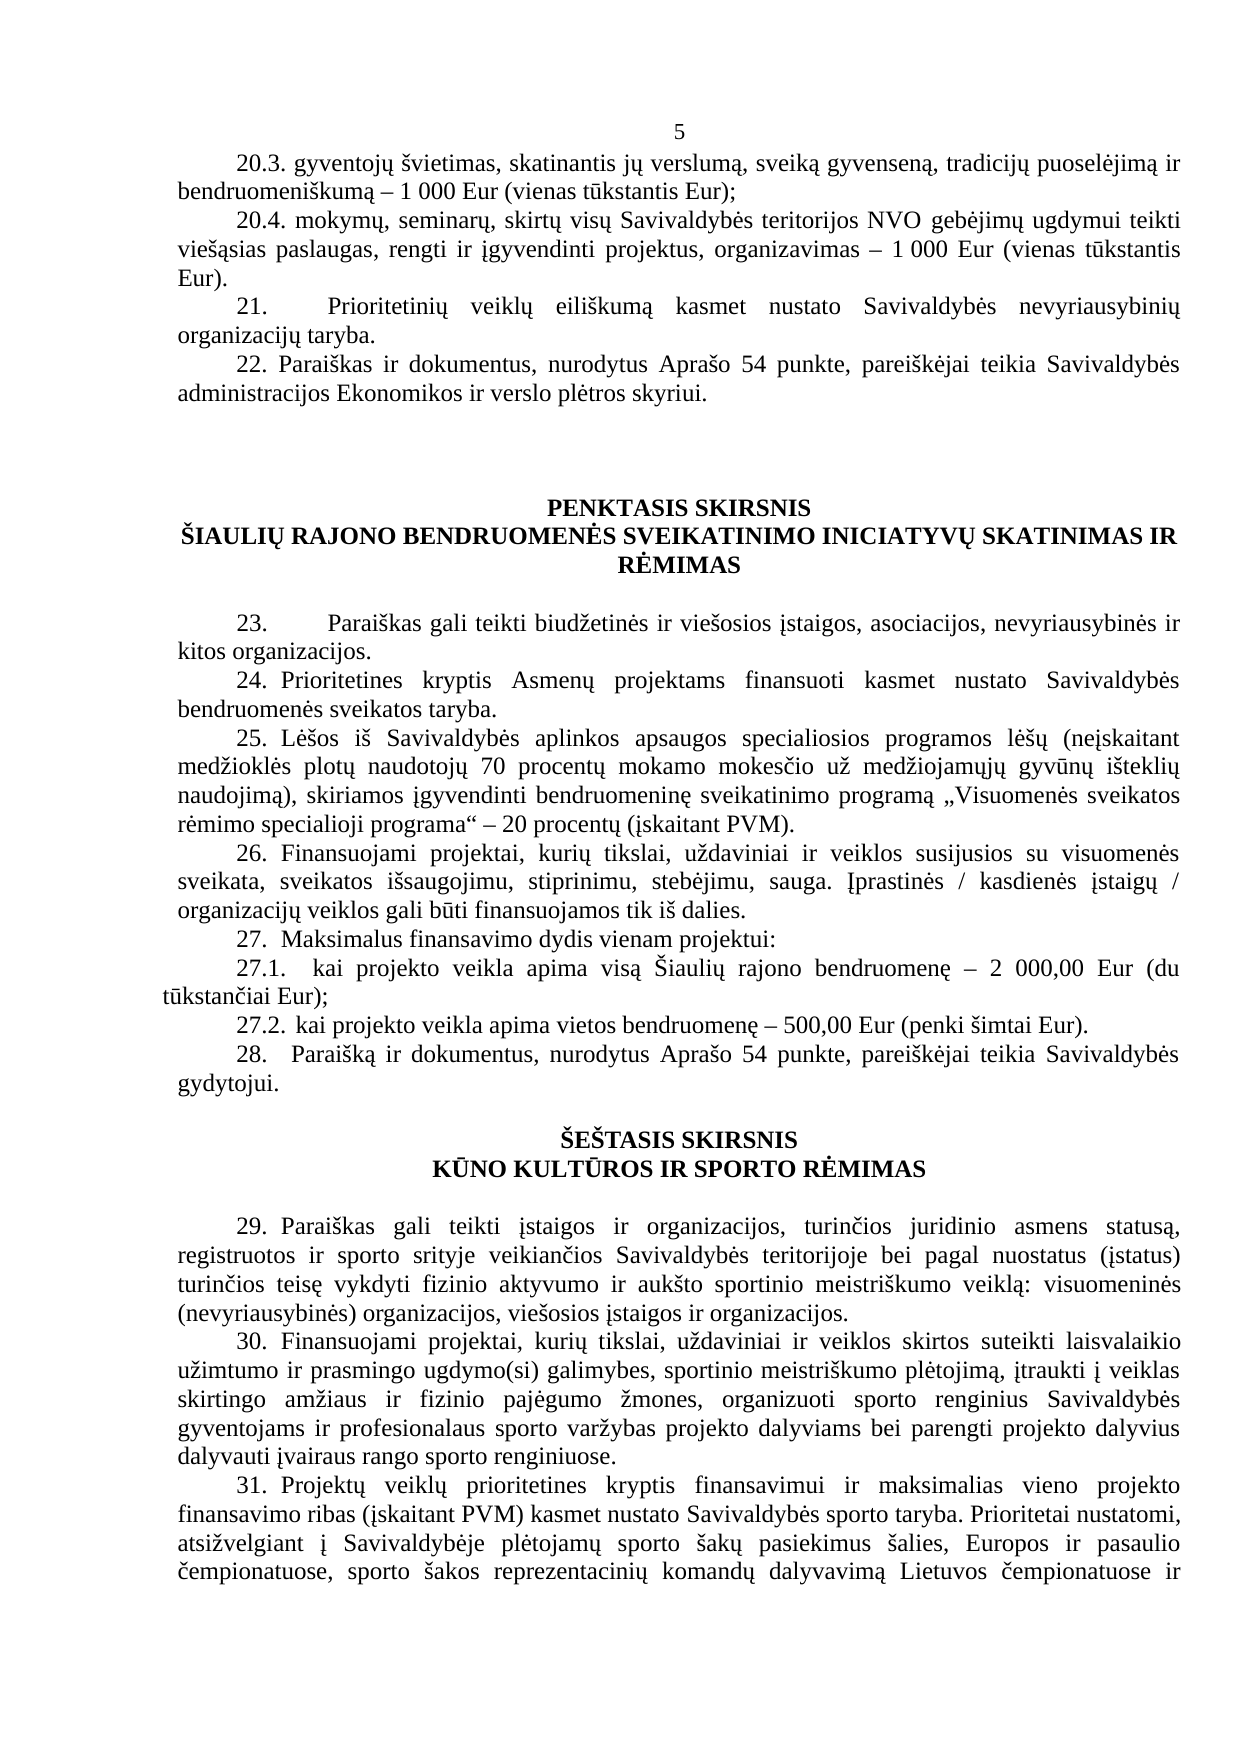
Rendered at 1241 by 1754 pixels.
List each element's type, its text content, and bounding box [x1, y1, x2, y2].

text PENKTASIS SKIRSNIS [177, 493, 1181, 521]
text 27.2. kai projekto veikla apima vietos bendruomenę – 500,00 Eur (penki šimtai Eur). [236, 1010, 1181, 1039]
text 22. Paraiškas ir dokumentus, nurodytus Aprašo 54 punkte, pareiškėjai teikia Savivaldybės administracijos Ekonomikos ir verslo plėtros skyriui. [177, 349, 1181, 406]
text 29. Paraiškas gali teikti įstaigos ir organizacijos, turinčios juridinio asmens statusą, registruotos ir sporto srityje veikiančios Savivaldybės teritorijoje bei pagal nuostatus (įstatus) turinčios teisę vykdyti fizinio aktyvumo ir aukšto sportinio meistriškumo veiklą: visuomeninės (nevyriausybinės) organizacijos, viešosios įstaigos ir organizacijos. [177, 1211, 1181, 1326]
text 20.4. mokymų, seminarų, skirtų visų Savivaldybės teritorijos NVO gebėjimų ugdymui teikti viešąsias paslaugas, rengti ir įgyvendinti projektus, organizavimas – 1 000 Eur (vienas tūkstantis Eur). [177, 205, 1181, 291]
text 26. Finansuojami projektai, kurių tikslai, uždaviniai ir veiklos susijusios su visuomenės sveikata, sveikatos išsaugojimu, stiprinimu, stebėjimu, sauga. Įprastinės / kasdienės įstaigų / organizacijų veiklos gali būti finansuojamos tik iš dalies. [177, 838, 1181, 924]
text 21. Prioritetinių veiklų eiliškumą kasmet nustato Savivaldybės nevyriausybinių organizacijų taryba. [177, 291, 1181, 349]
text 27. Maksimalus finansavimo dydis vienam projektui: [177, 924, 1181, 953]
text 31. Projektų veiklų prioritetines kryptis finansavimui ir maksimalias vieno projekto finansavimo ribas (įskaitant PVM) kasmet nustato Savivaldybės sporto taryba. Prioritetai nustatomi, atsižvelgiant į Savivaldybėje plėtojamų sporto šakų pasiekimus šalies, Europos ir pasaulio čempionatuose, sporto šakos reprezentacinių komandų dalyvavimą Lietuvos čempionatuose ir [177, 1470, 1181, 1585]
text ŠIAULIŲ RAJONO BENDRUOMENĖS SVEIKATINIMO INICIATYVŲ SKATINIMAS IR RĖMIMAS [177, 521, 1181, 579]
text 28. Paraišką ir dokumentus, nurodytus Aprašo 54 punkte, pareiškėjai teikia Savivaldybės gydytojui. [177, 1039, 1181, 1096]
text 24. Prioritetines kryptis Asmenų projektams finansuoti kasmet nustato Savivaldybės bendruomenės sveikatos taryba. [177, 665, 1181, 723]
text ŠEŠTASIS SKIRSNIS [177, 1125, 1181, 1154]
text 20.3. gyventojų švietimas, skatinantis jų verslumą, sveiką gyvenseną, tradicijų puoselėjimą ir bendruomeniškumą – 1 000 Eur (vienas tūkstantis Eur); [177, 148, 1181, 205]
text KŪNO KULTŪROS IR SPORTO RĖMIMAS [177, 1154, 1181, 1183]
text 25. Lėšos iš Savivaldybės aplinkos apsaugos specialiosios programos lėšų (neįskaitant medžioklės plotų naudotojų 70 procentų mokamo mokesčio už medžiojamųjų gyvūnų išteklių naudojimą), skiriamos įgyvendinti bendruomeninę sveikatinimo programą „Visuomenės sveikatos rėmimo specialioji programa“ – 20 procentų (įskaitant PVM). [177, 723, 1181, 838]
text 27.1. kai projekto veikla apima visą Šiaulių rajono bendruomenę – 2 000,00 Eur (du tūkstančiai Eur); [162, 953, 1181, 1010]
text 30. Finansuojami projektai, kurių tikslai, uždaviniai ir veiklos skirtos suteikti laisvalaikio užimtumo ir prasmingo ugdymo(si) galimybes, sportinio meistriškumo plėtojimą, įtraukti į veiklas skirtingo amžiaus ir fizinio pajėgumo žmones, organizuoti sporto renginius Savivaldybės gyventojams ir profesionalaus sporto varžybas projekto dalyviams bei parengti projekto dalyvius dalyvauti įvairaus rango sporto renginiuose. [177, 1326, 1181, 1470]
text 23. Paraiškas gali teikti biudžetinės ir viešosios įstaigos, asociacijos, nevyriausybinės ir kitos organizacijos. [177, 608, 1181, 665]
